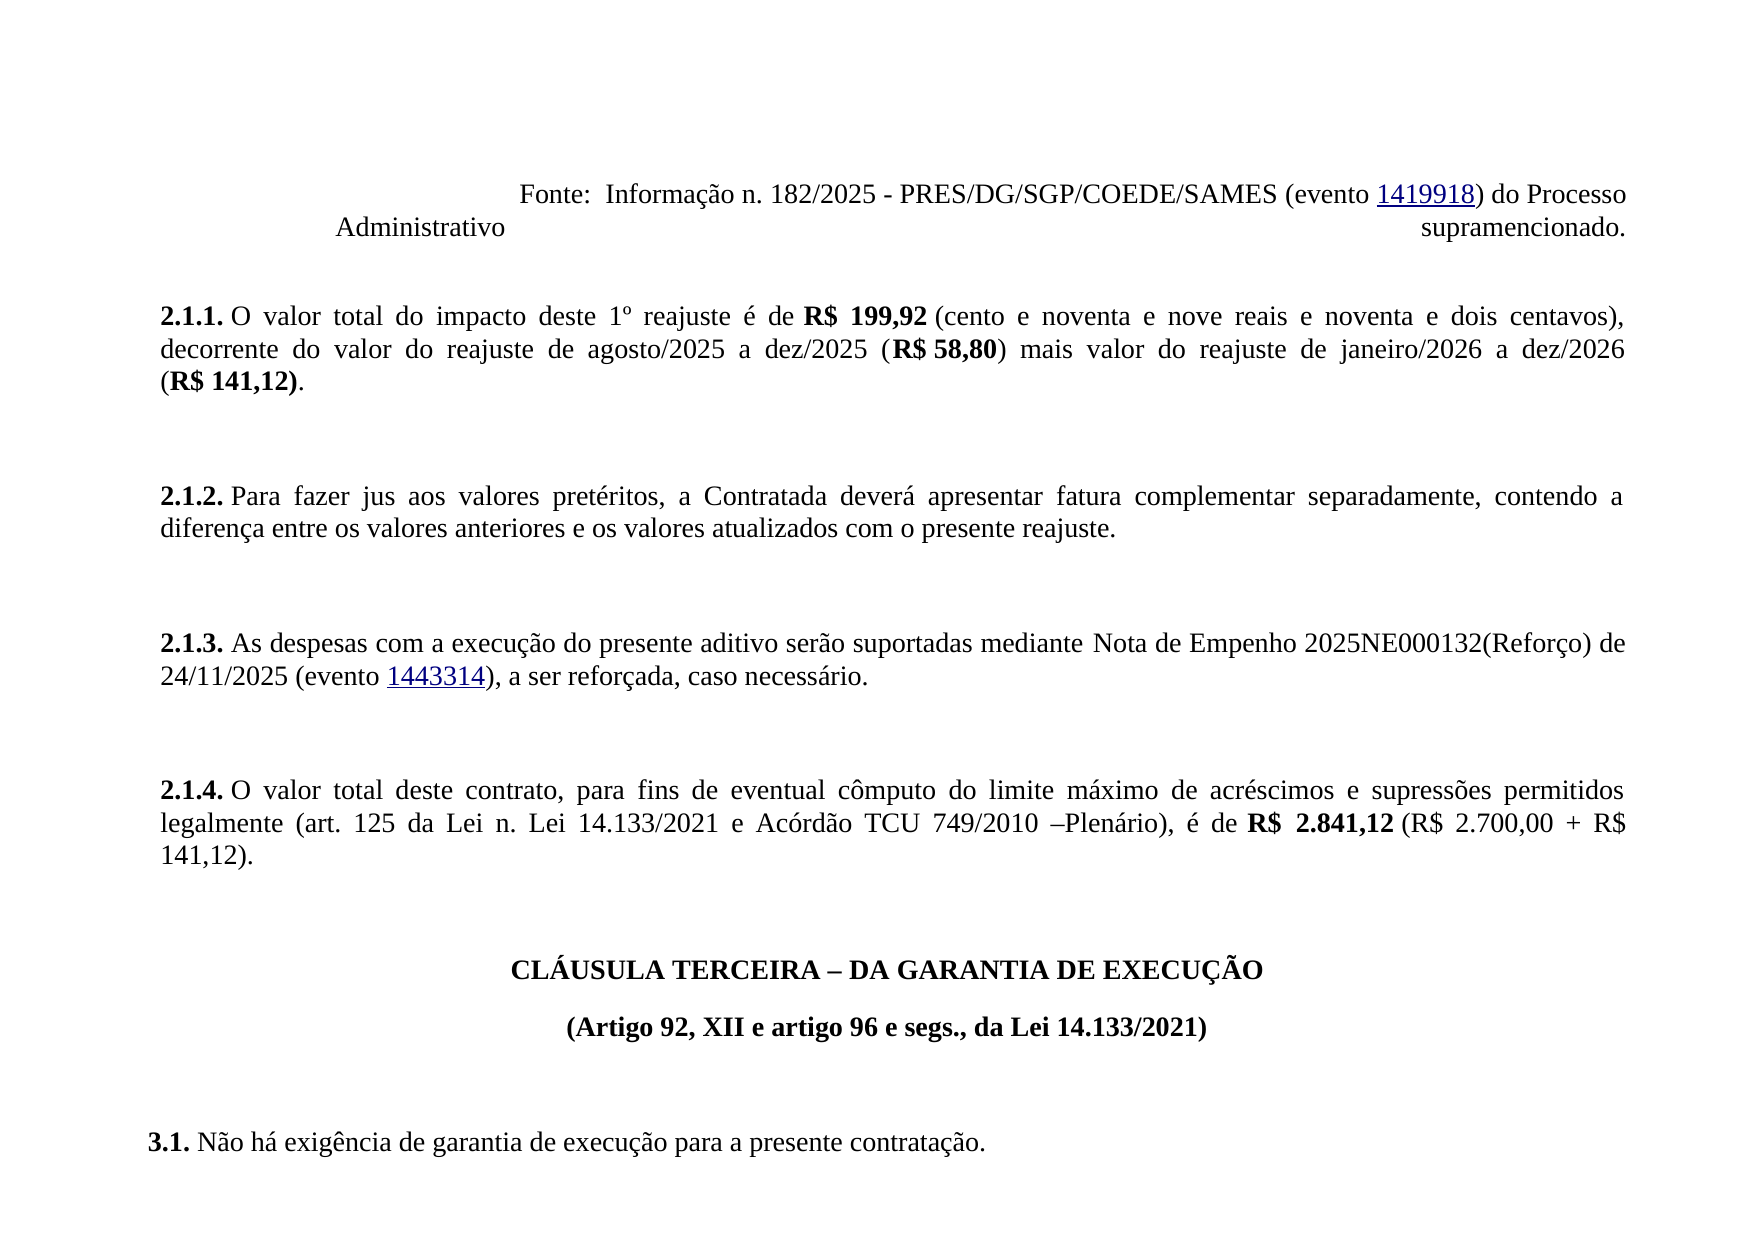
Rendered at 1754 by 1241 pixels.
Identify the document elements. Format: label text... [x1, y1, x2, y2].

text 2.1.4. O valor total deste contrato, para fins de eventual cômputo do limite máximo de acréscimos e supressões permitidos legalmente (art. 125 da Lei n. Lei 14.133/2021 e Acórdão TCU 749/2010 –Plenário), é de R$ 2.841,12 (R$ 2.700,00 + R$ 141,12). [160, 773, 1627, 871]
text 2.1.3. As despesas com a execução do presente aditivo serão suportadas mediante Nota de Empenho 2025NE000132(Reforço) de 24/11/2025 (evento 1443314), a ser reforçada, caso necessário. [160, 626, 1627, 691]
text (Artigo 92, XII e artigo 96 e segs., da Lei 14.133/2021) [148, 1010, 1627, 1043]
text Fonte: Informação n. 182/2025 - PRES/DG/SGP/COEDE/SAMES (evento 1419918) do Processo Administrativo supramencionado. [335, 177, 1627, 274]
text 3.1. Não há exigência de garantia de execução para a presente contratação. [148, 1125, 1627, 1157]
text 2.1.2. Para fazer jus aos valores pretéritos, a Contratada deverá apresentar fatura complementar separadamente, contendo a diferença entre os valores anteriores e os valores atualizados com o presente reajuste. [160, 479, 1627, 544]
text 2.1.1. O valor total do impacto deste 1º reajuste é de R$ 199,92 (cento e noventa e nove reais e noventa e dois centavos), decorrente do valor do reajuste de agosto/2025 a dez/2025 (R$ 58,80) mais valor do reajuste de janeiro/2026 a dez/2026 (R$ 141,12). [160, 299, 1627, 397]
text CLÁUSULA TERCEIRA – DA GARANTIA DE EXECUÇÃO [148, 953, 1627, 985]
